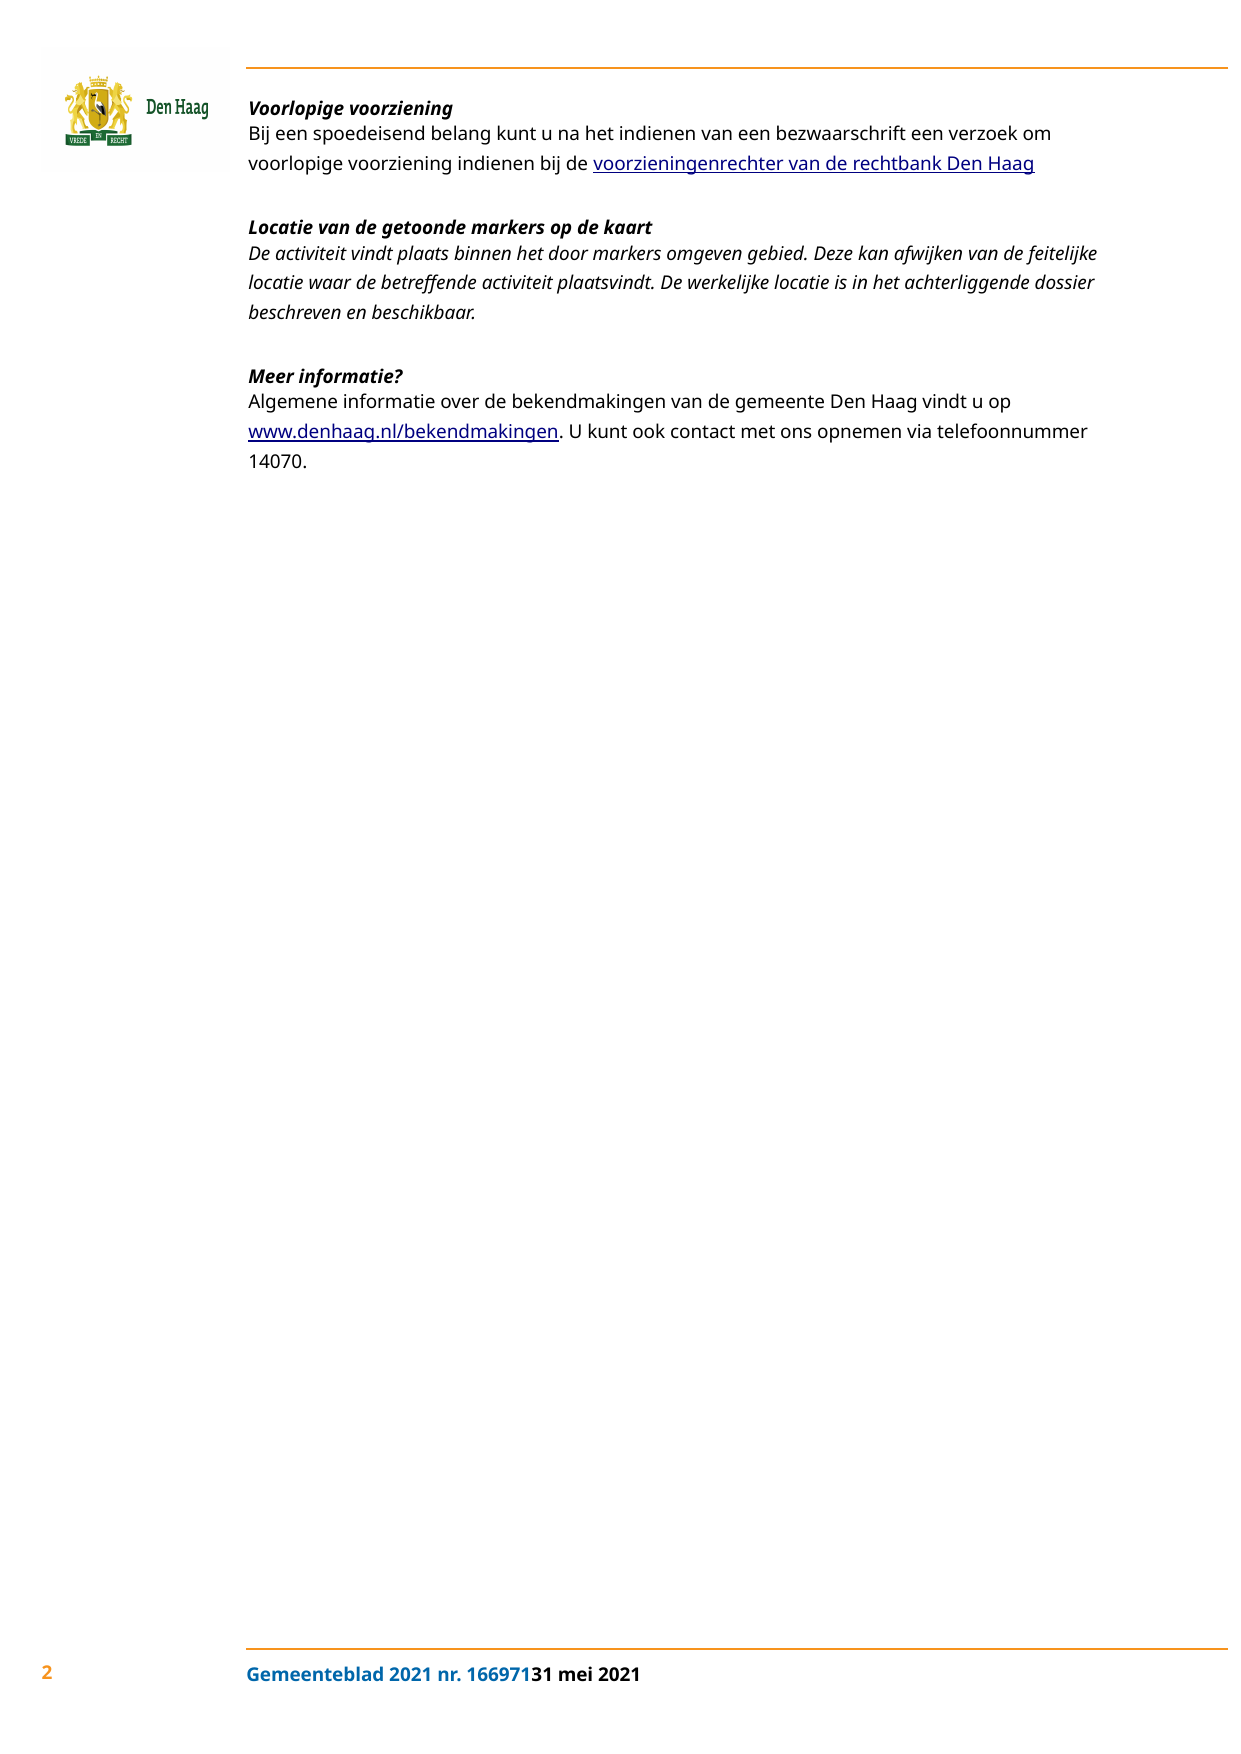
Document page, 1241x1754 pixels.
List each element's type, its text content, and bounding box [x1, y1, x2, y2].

text Algemene informatie over de bekendmakingen van de gemeente Den Haag vindt u op www.denhaag.nl/bekendmakingen. U kunt ook contact met ons opnemen via telefoonnummer 14070. [248, 389, 1152, 473]
text Voorlopige voorziening [248, 95, 1152, 121]
text Meer informatie? [248, 363, 1152, 389]
text De activiteit vindt plaats binnen het door markers omgeven gebied. Deze kan afwijken van de feitelijke locatie waar de betreffende activiteit plaatsvindt. De werkelijke locatie is in het achterliggende dossier beschreven en beschikbaar. [248, 240, 1152, 325]
text Locatie van de getoonde markers op de kaart [248, 214, 1152, 240]
picture [41, 47, 231, 172]
text Bij een spoedeisend belang kunt u na het indienen van een bezwaarschrift een verzoek om voorlopige voorziening indienen bij de voorzieningenrechter van de rechtbank Den Haag [248, 121, 1152, 176]
